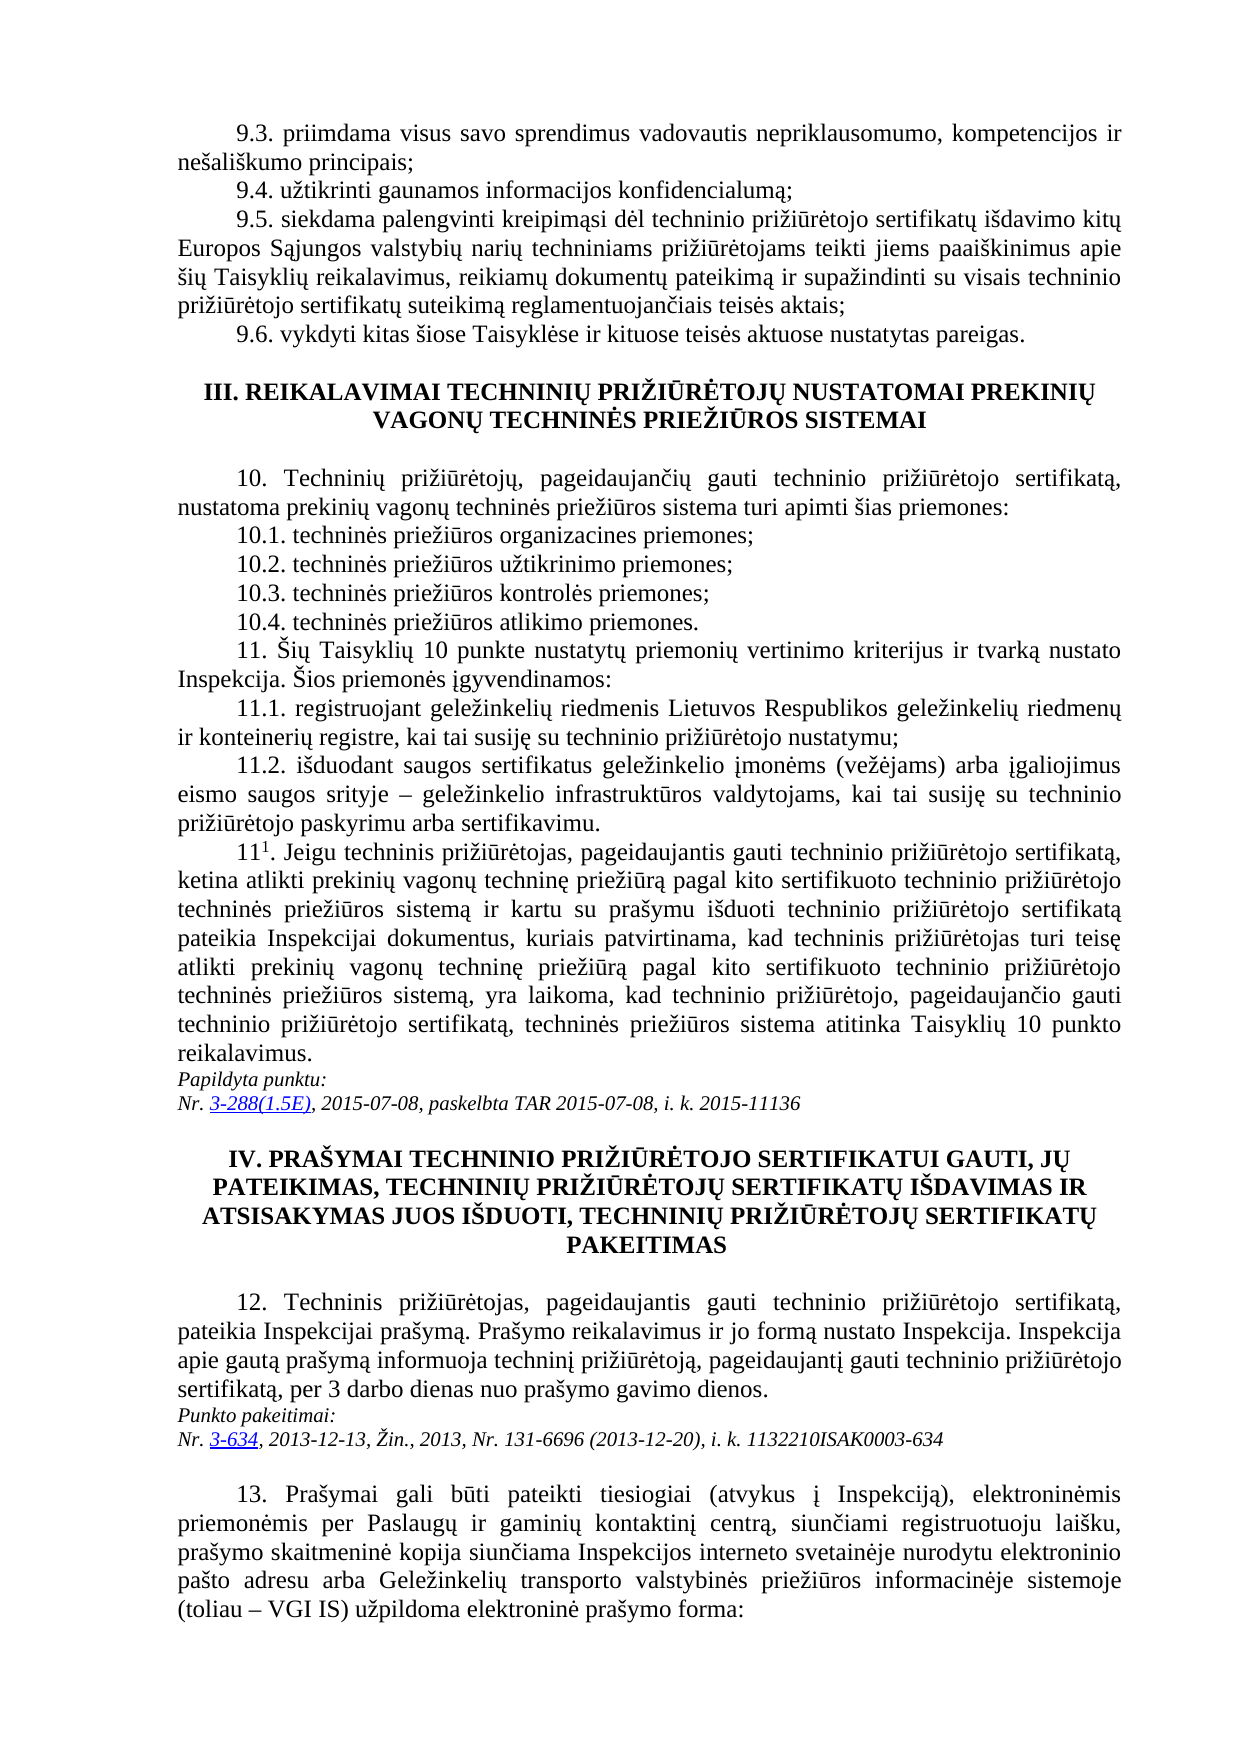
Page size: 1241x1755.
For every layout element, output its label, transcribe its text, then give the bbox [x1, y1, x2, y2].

text 9.3. priimdama visus savo sprendimus vadovautis nepriklausomumo, kompetencijos ir nešališkumo principais; [177, 118, 1122, 176]
text 9.6. vykdyti kitas šiose Taisyklėse ir kituose teisės aktuose nustatytas pareigas. [177, 319, 1122, 348]
text 12. Techninis prižiūrėtojas, pageidaujantis gauti techninio prižiūrėtojo sertifikatą, pateikia Inspekcijai prašymą. Prašymo reikalavimus ir jo formą nustato Inspekcija. Inspekcija apie gautą prašymą informuoja techninį prižiūrėtoją, pageidaujantį gauti techninio prižiūrėtojo sertifikatą, per 3 darbo dienas nuo prašymo gavimo dienos. [177, 1287, 1122, 1402]
text 11. Šių Taisyklių 10 punkte nustatytų priemonių vertinimo kriterijus ir tvarką nustato Inspekcija. Šios priemonės įgyvendinamos: [177, 636, 1122, 693]
text 10.3. techninės priežiūros kontrolės priemones; [177, 578, 1122, 607]
text 111. Jeigu techninis prižiūrėtojas, pageidaujantis gauti techninio prižiūrėtojo sertifikatą, ketina atlikti prekinių vagonų techninę priežiūrą pagal kito sertifikuoto techninio prižiūrėtojo techninės priežiūros sistemą ir kartu su prašymu išduoti techninio prižiūrėtojo sertifikatą pateikia Inspekcijai dokumentus, kuriais patvirtinama, kad techninis prižiūrėtojas turi teisę atlikti prekinių vagonų techninę priežiūrą pagal kito sertifikuoto techninio prižiūrėtojo techninės priežiūros sistemą, yra laikoma, kad techninio prižiūrėtojo, pageidaujančio gauti techninio prižiūrėtojo sertifikatą, techninės priežiūros sistema atitinka Taisyklių 10 punkto reikalavimus. [177, 837, 1122, 1067]
text Papildyta punktu: [177, 1067, 1122, 1091]
text 10.1. techninės priežiūros organizacines priemones; [177, 521, 1122, 549]
text 13. Prašymai gali būti pateikti tiesiogiai (atvykus į Inspekciją), elektroninėmis priemonėmis per Paslaugų ir gaminių kontaktinį centrą, siunčiami registruotuoju laišku, prašymo skaitmeninė kopija siunčiama Inspekcijos interneto svetainėje nurodytu elektroninio pašto adresu arba Geležinkelių transporto valstybinės priežiūros informacinėje sistemoje (toliau – VGI IS) užpildoma elektroninė prašymo forma: [177, 1479, 1122, 1623]
text 9.4. užtikrinti gaunamos informacijos konfidencialumą; [177, 176, 1122, 204]
text III. REIKALAVIMAI TECHNINIŲ PRIŽIŪRĖTOJŲ NUSTATOMAI PREKINIŲ VAGONŲ TECHNINĖS PRIEŽIŪROS SISTEMAI [177, 377, 1122, 434]
text 11.2. išduodant saugos sertifikatus geležinkelio įmonėms (vežėjams) arba įgaliojimus eismo saugos srityje – geležinkelio infrastruktūros valdytojams, kai tai susiję su techninio prižiūrėtojo paskyrimu arba sertifikavimu. [177, 751, 1122, 837]
text IV. PRAŠYMAI TECHNINIO PRIŽIŪRĖTOJO SERTIFIKATUI GAUTI, JŲ PATEIKIMAS, TECHNINIŲ PRIŽIŪRĖTOJŲ SERTIFIKATŲ IŠDAVIMAS IR ATSISAKYMAS JUOS IŠDUOTI, TECHNINIŲ PRIŽIŪRĖTOJŲ SERTIFIKATŲ PAKEITIMAS [177, 1144, 1122, 1259]
text 9.5. siekdama palengvinti kreipimąsi dėl techninio prižiūrėtojo sertifikatų išdavimo kitų Europos Sąjungos valstybių narių techniniams prižiūrėtojams teikti jiems paaiškinimus apie šių Taisyklių reikalavimus, reikiamų dokumentų pateikimą ir supažindinti su visais techninio prižiūrėtojo sertifikatų suteikimą reglamentuojančiais teisės aktais; [177, 204, 1122, 319]
text Nr. 3-634, 2013-12-13, Žin., 2013, Nr. 131-6696 (2013-12-20), i. k. 1132210ISAK0003-634 [177, 1427, 1122, 1451]
text 10. Techninių prižiūrėtojų, pageidaujančių gauti techninio prižiūrėtojo sertifikatą, nustatoma prekinių vagonų techninės priežiūros sistema turi apimti šias priemones: [177, 463, 1122, 521]
text 10.2. techninės priežiūros užtikrinimo priemones; [177, 549, 1122, 578]
text 11.1. registruojant geležinkelių riedmenis Lietuvos Respublikos geležinkelių riedmenų ir konteinerių registre, kai tai susiję su techninio prižiūrėtojo nustatymu; [177, 693, 1122, 751]
text 10.4. techninės priežiūros atlikimo priemones. [177, 607, 1122, 636]
text Nr. 3-288(1.5E), 2015-07-08, paskelbta TAR 2015-07-08, i. k. 2015-11136 [177, 1091, 1122, 1115]
text Punkto pakeitimai: [177, 1402, 1122, 1427]
